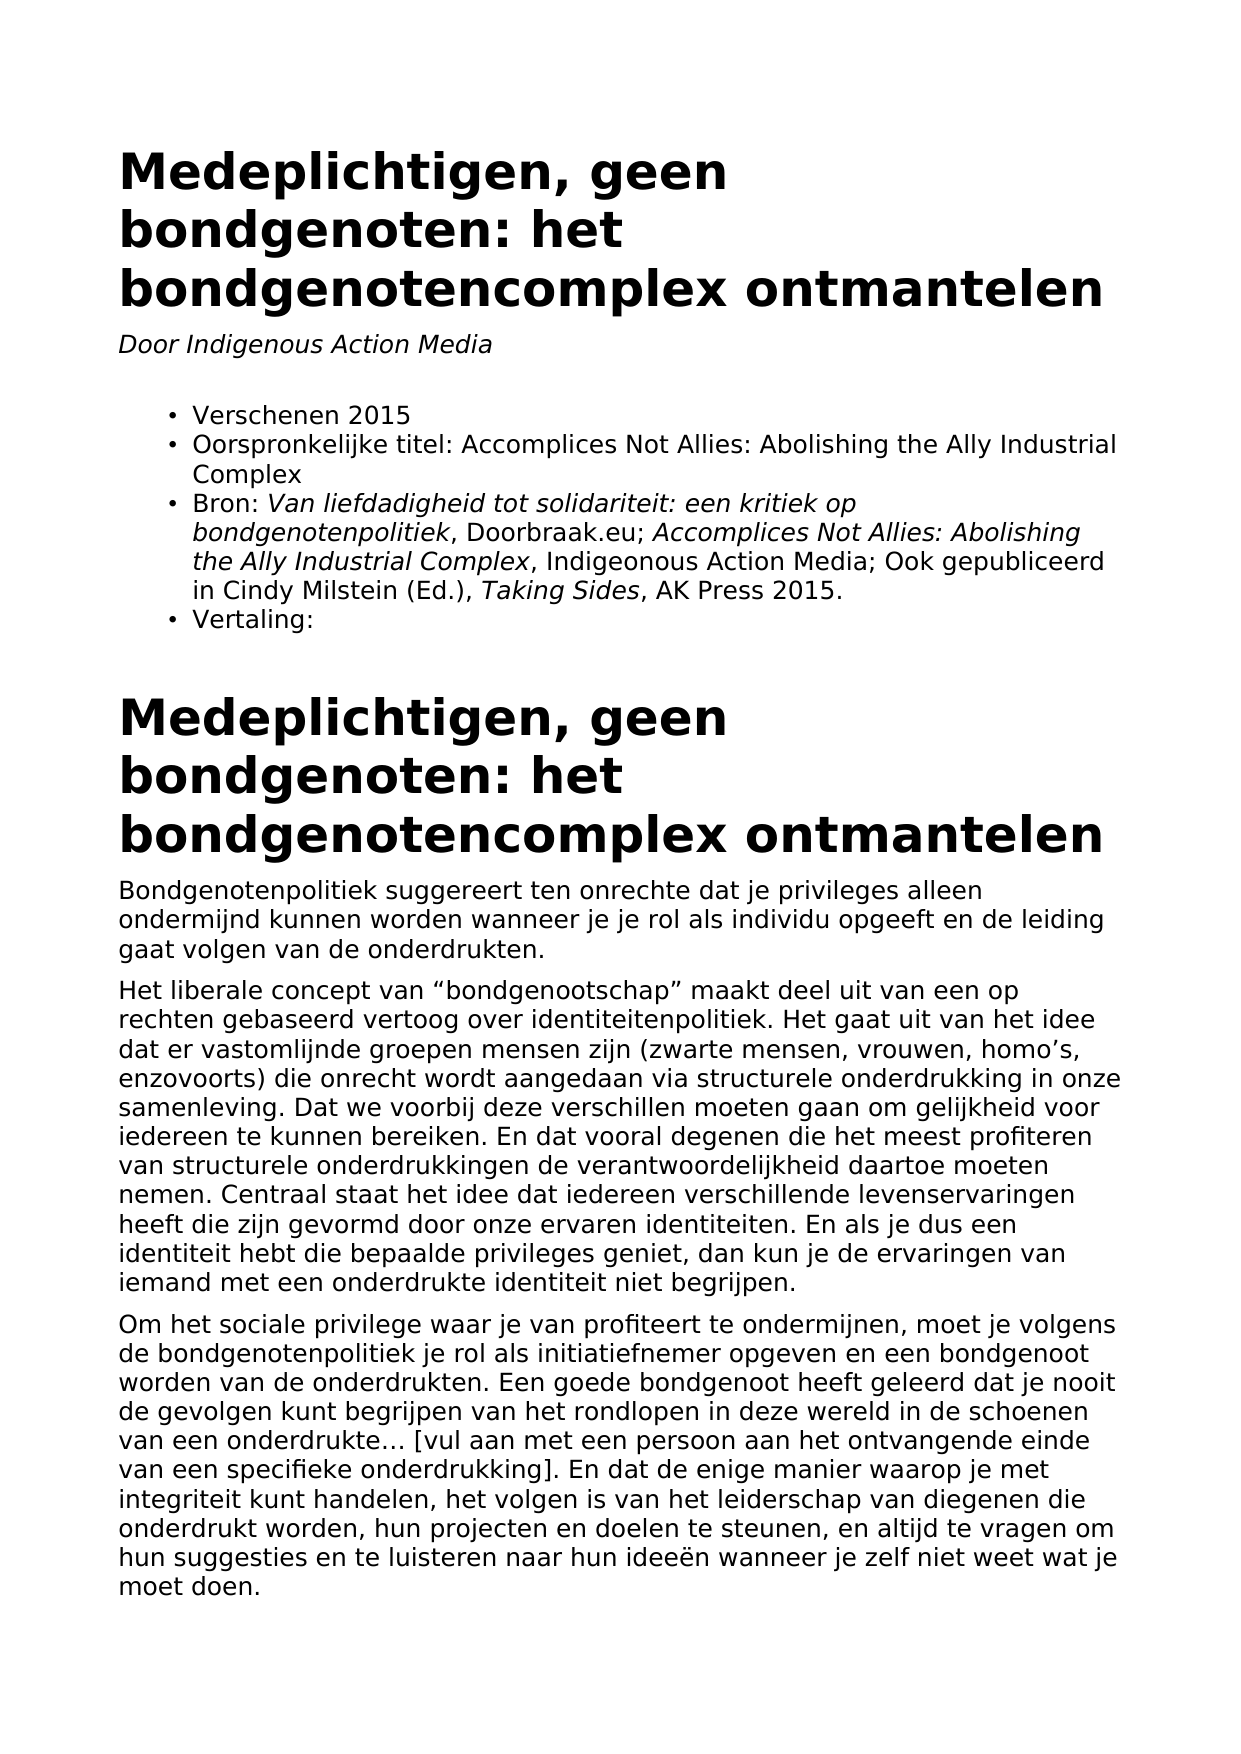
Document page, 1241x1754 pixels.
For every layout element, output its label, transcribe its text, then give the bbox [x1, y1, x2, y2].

text Het liberale concept van “bondgenootschap” maakt deel uit van een op rechten gebaseerd vertoog over identiteitenpolitiek. Het gaat uit van het idee dat er vastomlijnde groepen mensen zijn (zwarte mensen, vrouwen, homo’s, enzovoorts) die onrecht wordt aangedaan via structurele onderdrukking in onze samenleving. Dat we voorbij deze verschillen moeten gaan om gelijkheid voor iedereen te kunnen bereiken. En dat vooral degenen die het meest profiteren van structurele onderdrukkingen de verantwoordelijkheid daartoe moeten nemen. Centraal staat het idee dat iedereen verschillende levenservaringen heeft die zijn gevormd door onze ervaren identiteiten. En als je dus een identiteit hebt die bepaalde privileges geniet, dan kun je de ervaringen van iemand met een onderdrukte identiteit niet begrijpen. [118, 976, 1122, 1297]
list Vertaling: [177, 606, 1122, 635]
list Verschenen 2015 [177, 401, 1122, 431]
subtitle Medeplichtigen, geen bondgenoten: het bondgenotencomplex ontmantelen [118, 689, 1122, 864]
text Door Indigenous Action Media [118, 330, 1122, 359]
subtitle Medeplichtigen, geen bondgenoten: het bondgenotencomplex ontmantelen [118, 143, 1122, 318]
list Oorspronkelijke titel: Accomplices Not Allies: Abolishing the Ally Industrial Complex [177, 431, 1122, 489]
text Om het sociale privilege waar je van profiteert te ondermijnen, moet je volgens de bondgenotenpolitiek je rol als initiatiefnemer opgeven en een bondgenoot worden van de onderdrukten. Een goede bondgenoot heeft geleerd dat je nooit de gevolgen kunt begrijpen van het rondlopen in deze wereld in de schoenen van een onderdrukte… [vul aan met een persoon aan het ontvangende einde van een specifieke onderdrukking]. En dat de enige manier waarop je met integriteit kunt handelen, het volgen is van het leiderschap van diegenen die onderdrukt worden, hun projecten en doelen te steunen, en altijd te vragen om hun suggesties en te luisteren naar hun ideeën wanneer je zelf niet weet wat je moet doen. [118, 1310, 1122, 1601]
list Bron: Van liefdadigheid tot solidariteit: een kritiek op bondgenotenpolitiek, Doorbraak.eu; Accomplices Not Allies: Abolishing the Ally Industrial Complex, Indigeonous Action Media; Ook gepubliceerd in Cindy Milstein (Ed.), Taking Sides, AK Press 2015. [177, 489, 1122, 606]
text Bondgenotenpolitiek suggereert ten onrechte dat je privileges alleen ondermijnd kunnen worden wanneer je je rol als individu opgeeft en de leiding gaat volgen van de onderdrukten. [118, 876, 1122, 964]
